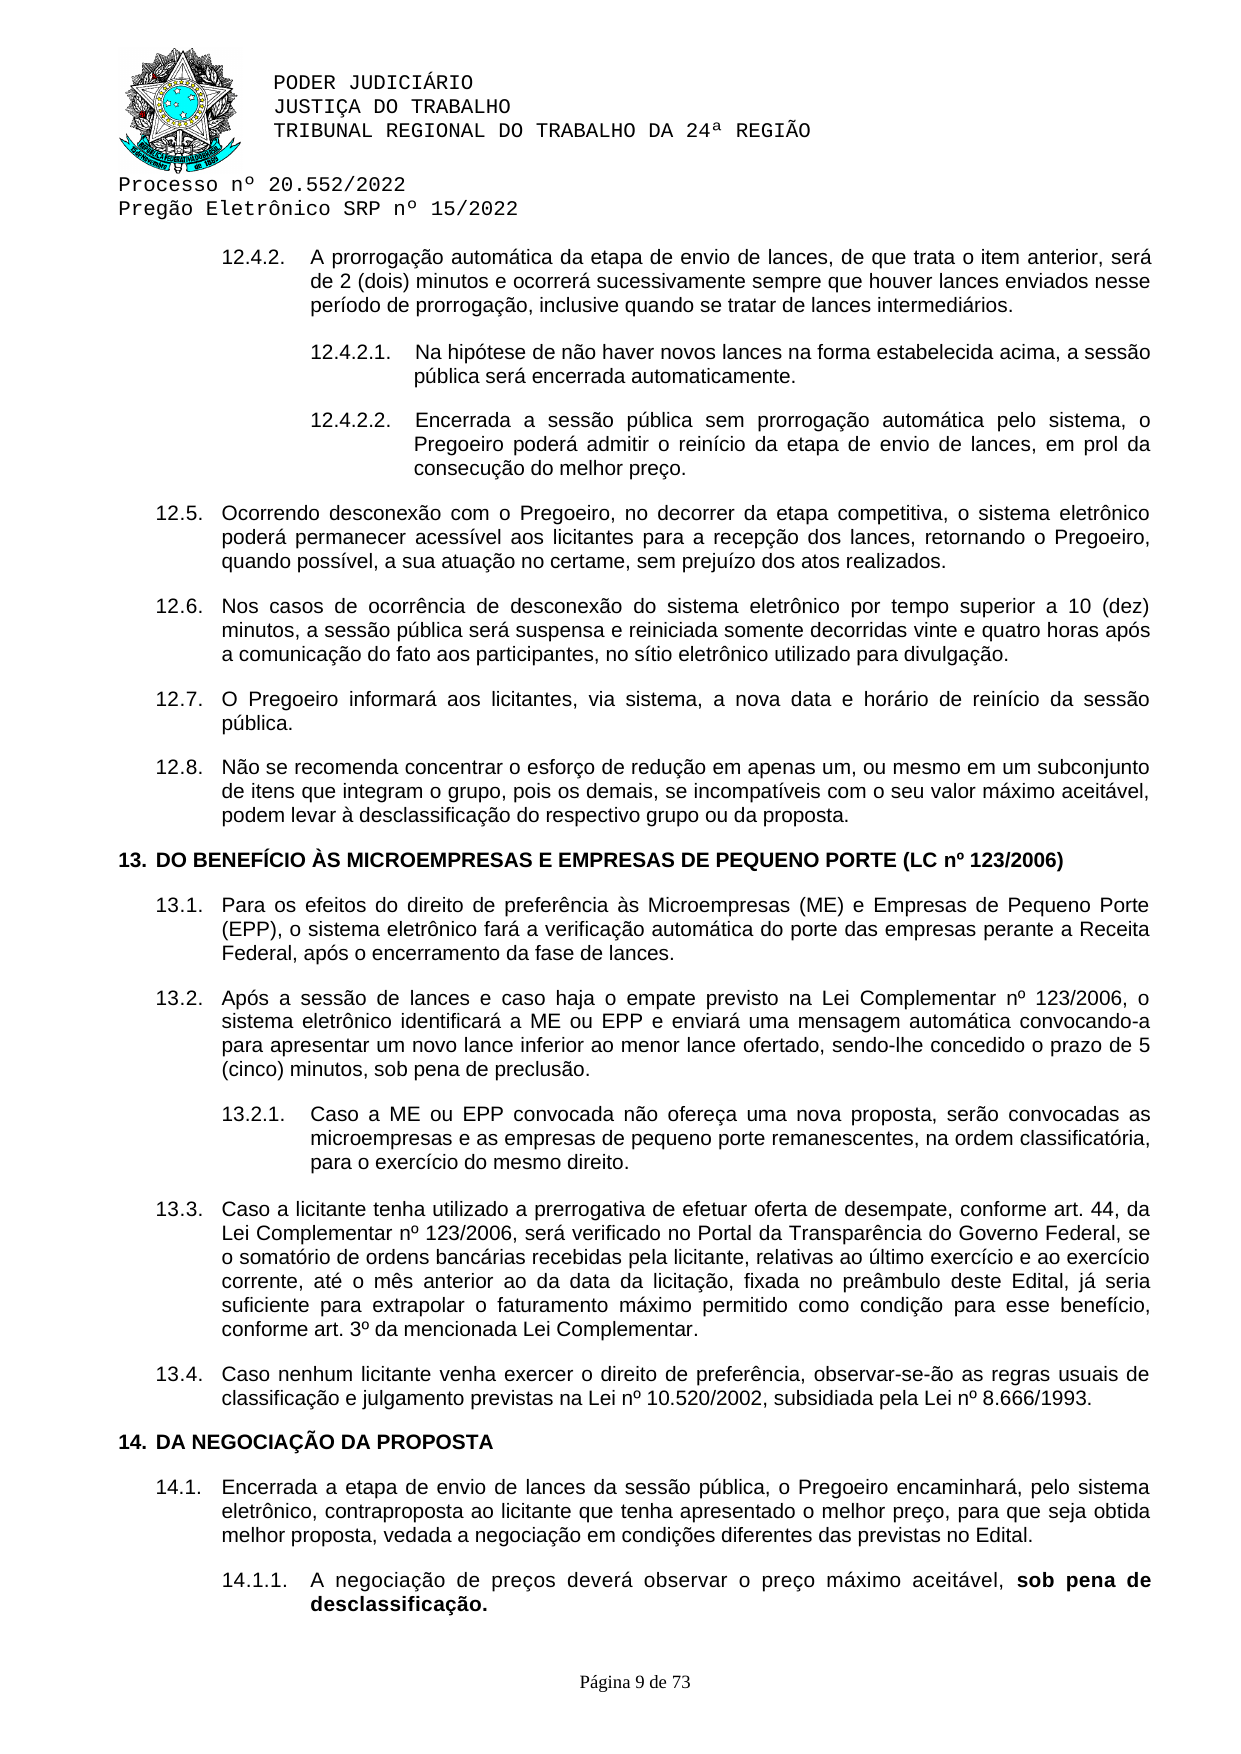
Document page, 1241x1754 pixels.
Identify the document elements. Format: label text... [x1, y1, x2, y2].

list Encerrada a sessão pública sem prorrogação automática pelo sistema, o Pregoeiro poderá admitir o reinício da etapa de envio de lances, em prol da consecução do melhor preço. [310, 408, 1152, 480]
list Nos casos de ocorrência de desconexão do sistema eletrônico por tempo superior a 10 (dez) minutos, a sessão pública será suspensa e reiniciada somente decorridas vinte e quatro horas após a comunicação do fato aos participantes, no sítio eletrônico utilizado para divulgação. [155, 594, 1152, 666]
list Na hipótese de não haver novos lances na forma estabelecida acima, a sessão pública será encerrada automaticamente. [310, 339, 1152, 387]
list Não se recomenda concentrar o esforço de redução em apenas um, ou mesmo em um subconjunto de itens que integram o grupo, pois os demais, se incompatíveis com o seu valor máximo aceitável, podem levar à desclassificação do respectivo grupo ou da proposta. [155, 755, 1152, 827]
list O Pregoeiro informará aos licitantes, via sistema, a nova data e horário de reinício da sessão pública. [155, 686, 1152, 734]
list Caso a ME ou EPP convocada não ofereça uma nova proposta, serão convocadas as microempresas e as empresas de pequeno porte remanescentes, na ordem classificatória, para o exercício do mesmo direito. [221, 1102, 1152, 1174]
list Caso a licitante tenha utilizado a prerrogativa de efetuar oferta de desempate, conforme art. 44, da Lei Complementar nº 123/2006, será verificado no Portal da Transparência do Governo Federal, se o somatório de ordens bancárias recebidas pela licitante, relativas ao último exercício e ao exercício corrente, até o mês anterior ao da data da licitação, fixada no preâmbulo deste Edital, já seria suficiente para extrapolar o faturamento máximo permitido como condição para esse benefício, conforme art. 3º da mencionada Lei Complementar. [155, 1197, 1152, 1341]
list A prorrogação automática da etapa de envio de lances, de que trata o item anterior, será de 2 (dois) minutos e ocorrerá sucessivamente sempre que houver lances enviados nesse período de prorrogação, inclusive quando se tratar de lances intermediários. [221, 245, 1152, 317]
list Caso nenhum licitante venha exercer o direito de preferência, observar-se-ão as regras usuais de classificação e julgamento previstas na Lei nº 10.520/2002, subsidiada pela Lei nº 8.666/1993. [155, 1361, 1152, 1409]
list Para os efeitos do direito de preferência às Microempresas (ME) e Empresas de Pequeno Porte (EPP), o sistema eletrônico fará a verificação automática do porte das empresas perante a Receita Federal, após o encerramento da fase de lances. [155, 893, 1152, 964]
list do benefício às microempresas e EMPRESAs DE PEQUENO PORTE (Lc nº 123/2006) [118, 848, 1152, 872]
picture [118, 47, 243, 174]
list DA NEGOCIAÇÃO DA PROPOSTA [118, 1430, 1152, 1454]
list Após a sessão de lances e caso haja o empate previsto na Lei Complementar nº 123/2006, o sistema eletrônico identificará a ME ou EPP e enviará uma mensagem automática convocando-a para apresentar um novo lance inferior ao menor lance ofertado, sendo-lhe concedido o prazo de 5 (cinco) minutos, sob pena de preclusão. [155, 985, 1152, 1081]
list A negociação de preços deverá observar o preço máximo aceitável, sob pena de desclassificação. [222, 1568, 1152, 1616]
list Ocorrendo desconexão com o Pregoeiro, no decorrer da etapa competitiva, o sistema eletrônico poderá permanecer acessível aos licitantes para a recepção dos lances, retornando o Pregoeiro, quando possível, a sua atuação no certame, sem prejuízo dos atos realizados. [155, 501, 1152, 573]
list Encerrada a etapa de envio de lances da sessão pública, o Pregoeiro encaminhará, pelo sistema eletrônico, contraproposta ao licitante que tenha apresentado o melhor preço, para que seja obtida melhor proposta, vedada a negociação em condições diferentes das previstas no Edital. [155, 1475, 1152, 1547]
